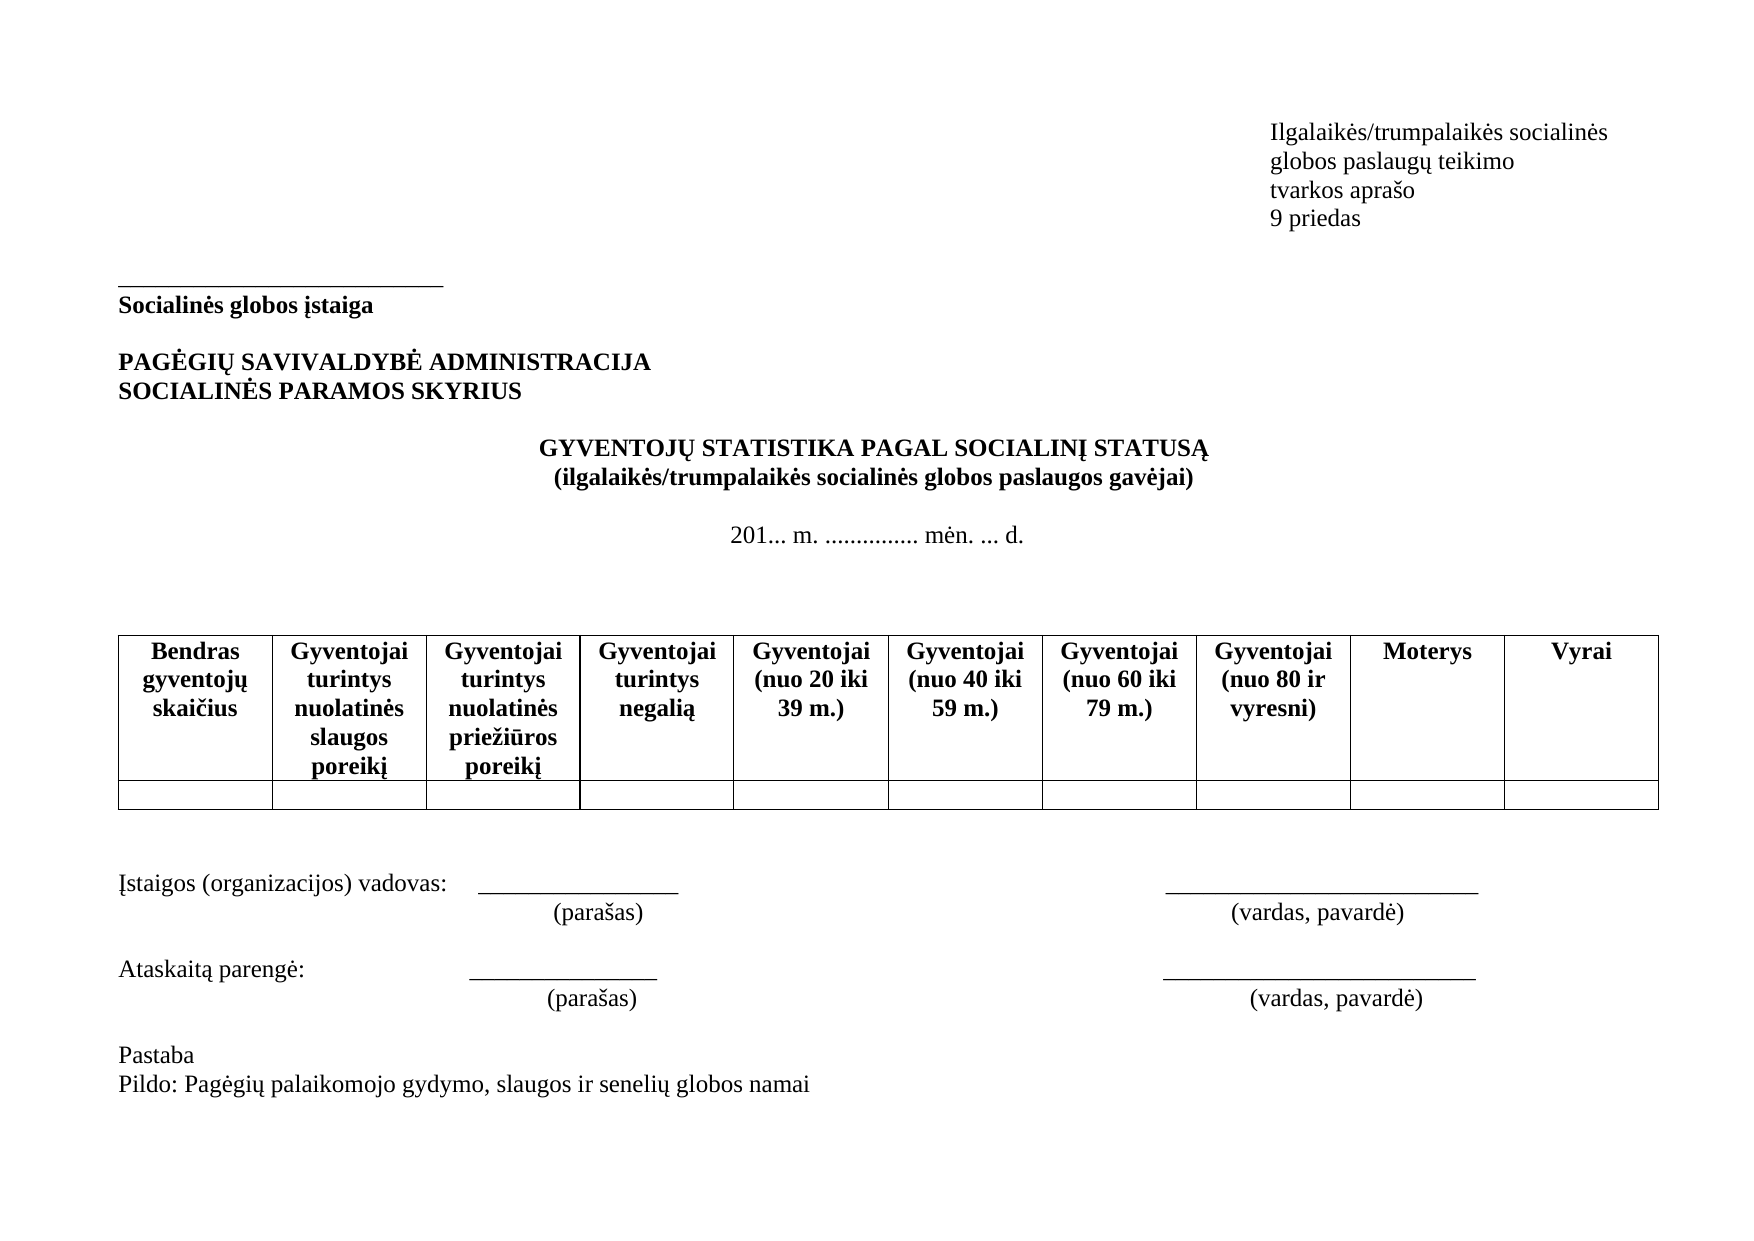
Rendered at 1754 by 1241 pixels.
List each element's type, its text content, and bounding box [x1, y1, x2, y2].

text GYVENTOJŲ STATISTIKA PAGAL SOCIALINĮ STATUSĄ [118, 433, 1636, 462]
text Ataskaitą parengė: _______________ _________________________ [118, 954, 1636, 983]
table_cell [734, 781, 888, 809]
table_cell [1197, 781, 1350, 809]
table_cell [1505, 781, 1658, 809]
table_cell [1043, 781, 1196, 809]
text (parašas) (vardas, pavardė) [118, 983, 1636, 1012]
text tvarkos aprašo [1270, 175, 1636, 203]
table_header Gyventojai (nuo 80 ir vyresni) [1197, 636, 1350, 779]
text Įstaigos (organizacijos) vadovas: ________________ _________________________ [118, 868, 1636, 897]
table_header Gyventojai (nuo 20 iki 39 m.) [734, 636, 888, 779]
text Socialinės globos įstaiga [118, 290, 1636, 318]
table_header Gyventojai turintys nuolatinės slaugos poreikį [273, 636, 426, 779]
table_header Gyventojai turintys negalią [581, 636, 733, 779]
text PAGĖGIŲ SAVIVALDYBĖ ADMINISTRACIJA [118, 347, 1636, 376]
table_cell [119, 781, 272, 809]
table_header Gyventojai turintys nuolatinės priežiūros poreikį [427, 636, 579, 779]
text SOCIALINĖS PARAMOS SKYRIUS [118, 376, 1636, 405]
table_header Bendras gyventojų skaičius [119, 636, 272, 779]
table_cell [273, 781, 426, 809]
table_header Gyventojai (nuo 60 iki 79 m.) [1043, 636, 1196, 779]
text 9 priedas [1270, 203, 1636, 232]
table_cell [427, 781, 579, 809]
table_cell [1351, 781, 1504, 809]
table_header Vyrai [1505, 636, 1658, 779]
table_header Moterys [1351, 636, 1504, 779]
text globos paslaugų teikimo [1270, 146, 1636, 175]
text Pildo: Pagėgių palaikomojo gydymo, slaugos ir senelių globos namai [118, 1069, 1636, 1098]
text (ilgalaikės/trumpalaikės socialinės globos paslaugos gavėjai) [118, 462, 1636, 491]
table_header Gyventojai (nuo 40 iki 59 m.) [889, 636, 1042, 779]
text Pastaba [118, 1040, 1636, 1069]
table_cell [581, 781, 733, 809]
text Ilgalaikės/trumpalaikės socialinės [1270, 117, 1636, 146]
table_cell [889, 781, 1042, 809]
text (parašas) (vardas, pavardė) [118, 897, 1636, 925]
text __________________________ [118, 261, 1636, 290]
text 201... m. ............... mėn. ... d. [118, 520, 1636, 548]
